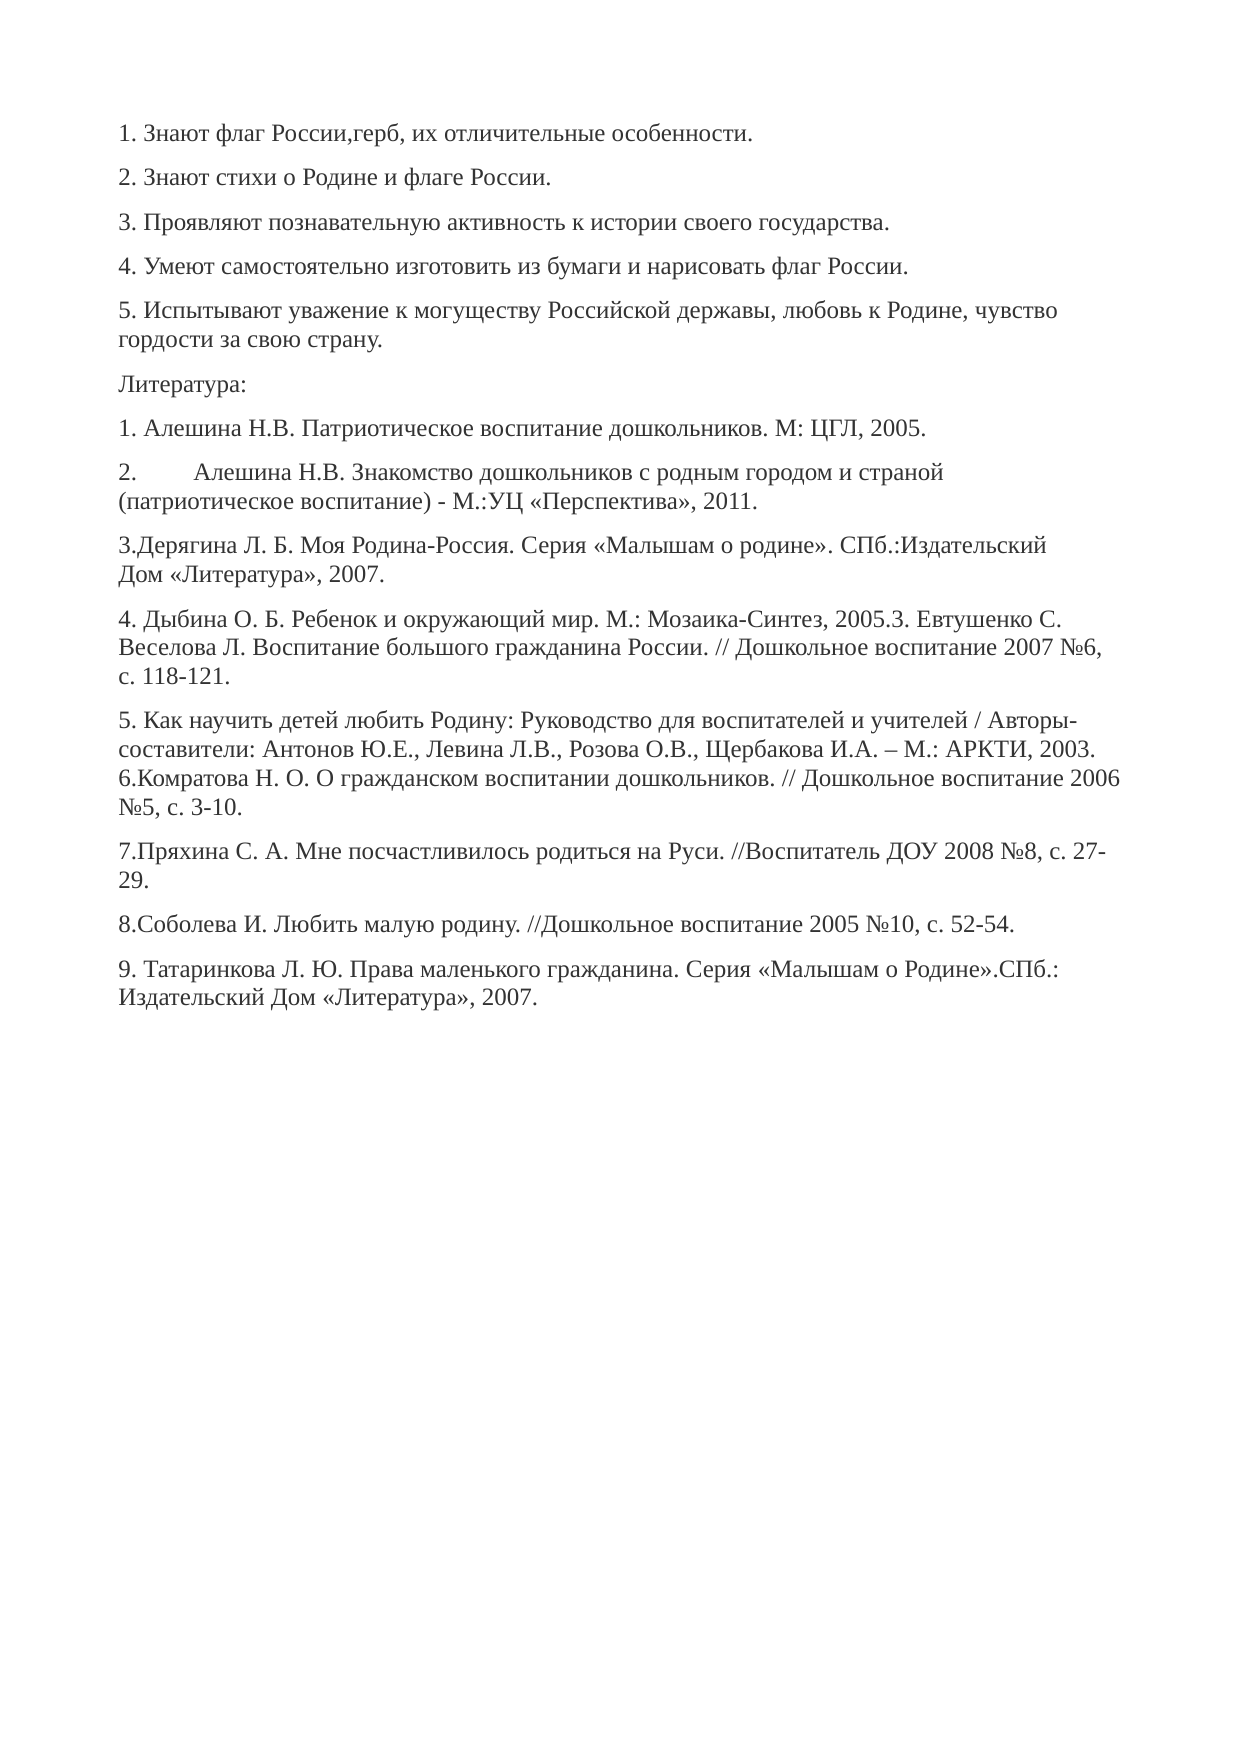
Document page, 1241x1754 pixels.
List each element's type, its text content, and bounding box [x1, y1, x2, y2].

text 9. Татаринкова Л. Ю. Права маленького гражданина. Серия «Малышам о Родине».СПб.: Издательский Дом «Литература», 2007. [118, 954, 1122, 1011]
text 4. Дыбина О. Б. Ребенок и окружающий мир. М.: Мозаика-Синтез, 2005.3. Евтушенко С. Веселова Л. Воспитание большого гражданина России. // Дошкольное воспитание 2007 №6, с. 118-121. [118, 604, 1122, 690]
list Алешина Н.В. Знакомство дошкольников с родным городом и страной (патриотическое воспитание) - М.:УЦ «Перспектива», 2011. [118, 457, 1122, 515]
text 3. Проявляют познавательную активность к истории своего государства. [118, 207, 1122, 236]
text 8.Соболева И. Любить малую родину. //Дошкольное воспитание 2005 №10, с. 52-54. [118, 909, 1122, 938]
text 1. Алешина Н.В. Патриотическое воспитание дошкольников. М: ЦГЛ, 2005. [118, 413, 1122, 442]
text 1. Знают флаг России,герб, их отличительные особенности. [118, 118, 1122, 147]
text Литература: [118, 369, 1122, 397]
text 4. Умеют самостоятельно изготовить из бумаги и нарисовать флаг России. [118, 251, 1122, 280]
text 2. Знают стихи о Родине и флаге России. [118, 162, 1122, 191]
text 7.Пряхина С. А. Мне посчастливилось родиться на Руси. //Воспитатель ДОУ 2008 №8, с. 27-29. [118, 836, 1122, 894]
text 5. Испытывают уважение к могуществу Российской державы, любовь к Родине, чувство гордости за свою страну. [118, 296, 1122, 353]
text 5. Как научить детей любить Родину: Руководство для воспитателей и учителей / Авторы-составители: Антонов Ю.Е., Левина Л.В., Розова О.В., Щербакова И.А. – М.: АРКТИ, 2003. 6.Комратова Н. О. О гражданском воспитании дошкольников. // Дошкольное воспитание 2006 №5, с. 3-10. [118, 706, 1122, 821]
text 3.Дерягина Л. Б. Моя Родина-Россия. Серия «Малышам о родине». СПб.:Издательский Дом «Литература», 2007. [118, 531, 1122, 588]
